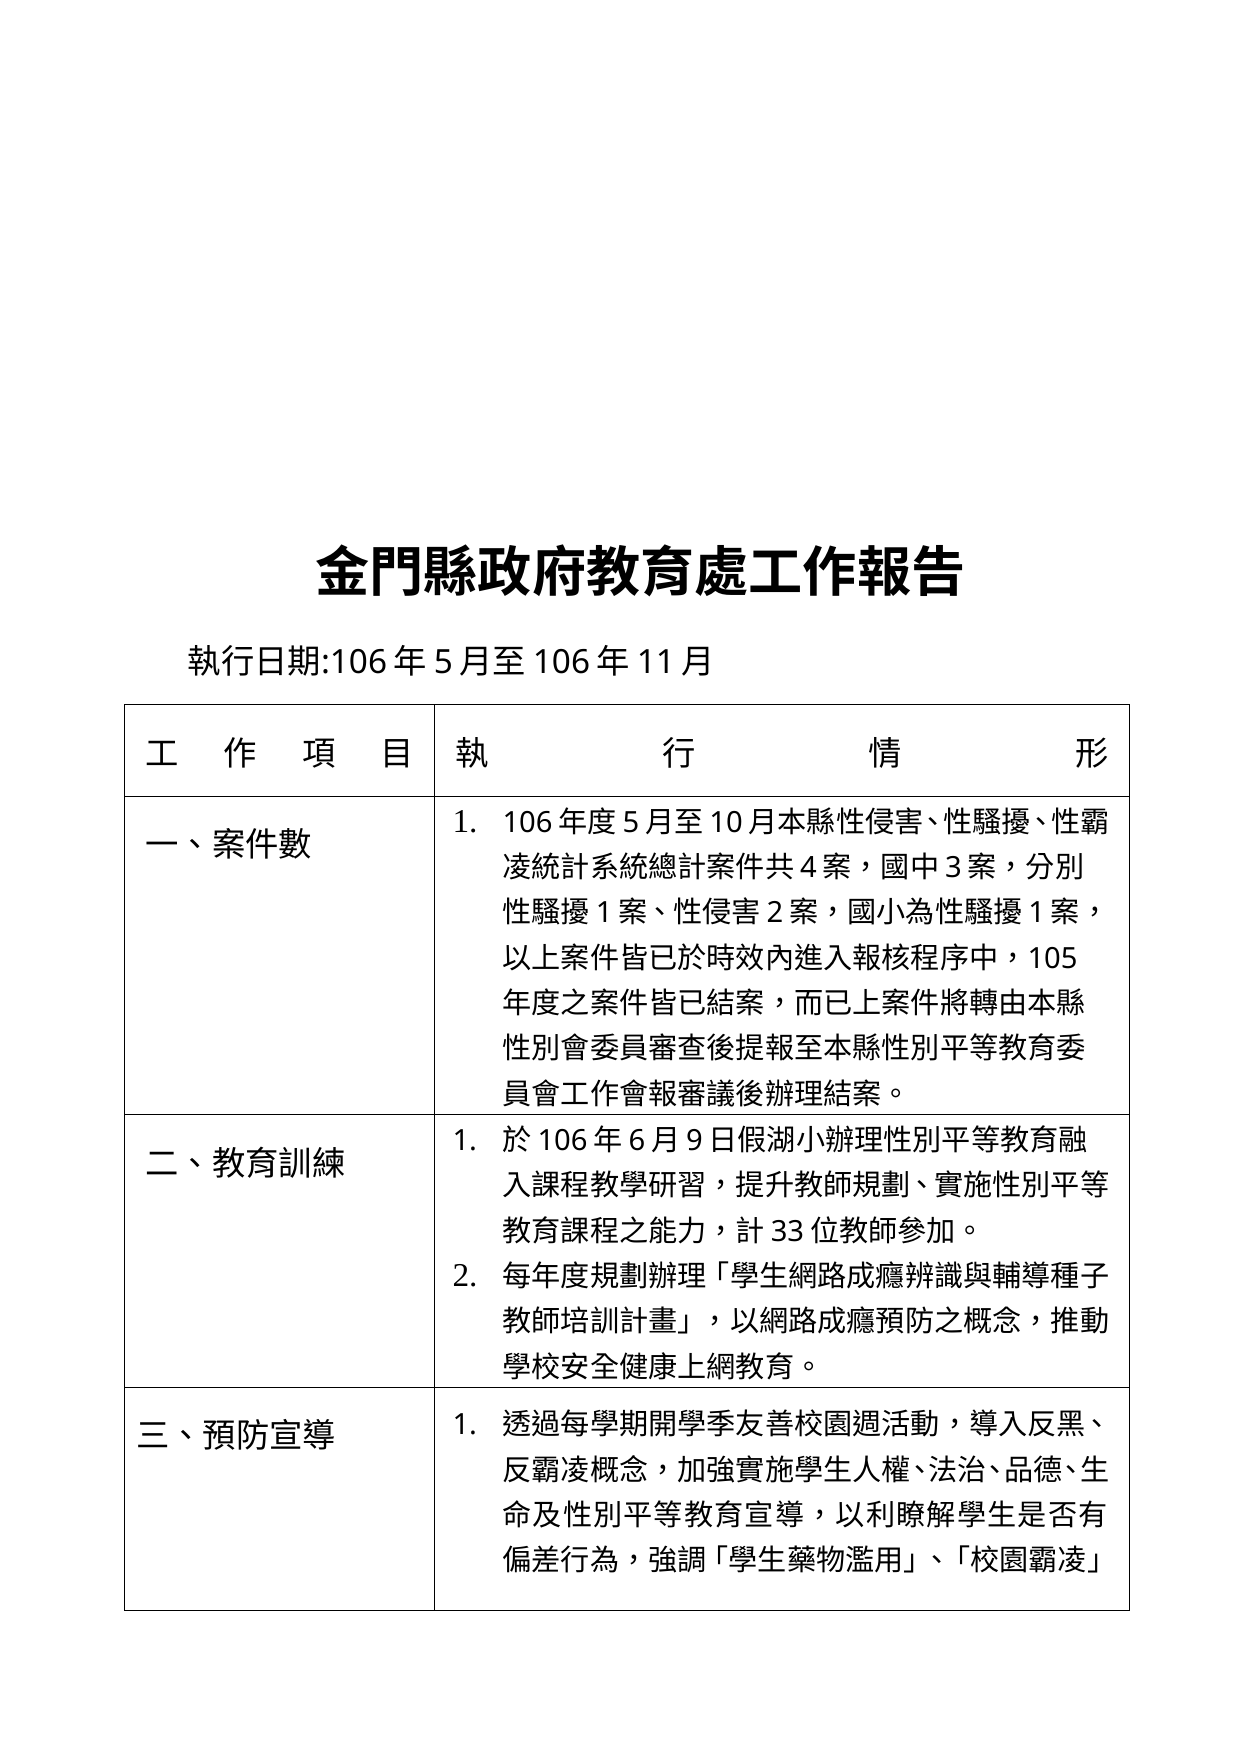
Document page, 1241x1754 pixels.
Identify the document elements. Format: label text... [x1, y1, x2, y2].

table_cell 二、教育訓練 [125, 1115, 434, 1387]
table_cell 於106年6月9日假湖小辦理性別平等教育融入課程教學研習，提升教師規劃、實施性別平等教育課程之能力，計33位教師參加。 每年度規劃辦理「學生網路成癮辨識與輔導種子教師培訓計畫」，以網路成癮預防之概念，推動學校安全健康上網教育。 [435, 1115, 1129, 1387]
table_cell 106年度5月至10月本縣性侵害、性騷擾、性霸凌統計系統總計案件共4案，國中3案，分別性騷擾1案、性侵害2案，國小為性騷擾1案，以上案件皆已於時效內進入報核程序中，105年度之案件皆已結案，而已上案件將轉由本縣性別會委員審查後提報至本縣性別平等教育委員會工作會報審議後辦理結案。 [435, 797, 1129, 1114]
table_header 工作項目 [125, 705, 434, 796]
table_cell 一、案件數 [125, 797, 434, 1114]
text 執行日期:106年5月至106年11月 [187, 614, 1093, 704]
table_header 執行情形 [435, 705, 1129, 796]
table_cell 透過每學期開學季友善校園週活動，導入反黑、反霸凌概念，加強實施學生人權、法治、品德、生命及性別平等教育宣導，以利瞭解學生是否有偏差行為，強調「學生藥物濫用」、「校園霸凌」及「杜絕復仇式色情」等相關議題，適時介入處置與輔導，預防衍生霸凌事件。 加強落實各國中小落實每學期安排4小時以上性侵害防治教育融入課程，強化學生對於兒少保議題（含性侵害、性騷擾、家暴及目睹家暴、安全上網）等相關法規教育宣導。 於106年5月10日至6月10日，規劃辦理國中小性別平等教育宣導月，辦理項目包含教學活動、專題演講、心得寫作比賽、海報比賽、親職講座等項，提升學生正確的性別知識。 落實各校運用班會、週會或聯課活動等時機實施2小時反毒宣教，目前已有多校回報成果，其餘各校確實管制執行。 配合校外會辦理校園巡迴宣導活動如下： 106年度預計實施學生反毒宣講37場，導師場26場，目前已實施學生場10場，導師場16場，一般教師16場，計有學生場8444人次，導師場225人次，一般教師人308次，本項宣導持續實施中。 106年5月8日辦理毒品危害防制中心業務檢討會，計有21人參加。 106年5月2日辦理防制藥物濫用暨菸害防治宣導才藝競賽活動，計有126人參加。 106年5月23日辦理106年上半年校園安全研習暨加強反毒種子師資研習活動，計有66人參加。 106年6月9日辦理反毒漆彈邀請活動，計有659人參加。 106年6月12日辦理防制藥物濫用愛護健康捐血活動，計有54人參加。 106年6月18日辦理防制藥物濫用亮彩人生3對3籃球對抗賽活動，計有176人參加。 106年6月28日辦理金門地區毒品熱點聯合巡查，計有18人參加。 106年7月17-18日辦理防制藥物濫用武術健體夏令營活動，計有42人參加。 106年7月24日辦理金門縣反毒展覽活動，計有325人參加。 106年8月3-5日辦理第一梯次防制藥物濫用暑期輔導，計有78人參加。 106年8月6-8日辦理第二梯次防制藥物濫用暑期輔導，計有83人參加。 106年9月21日辦理金門縣金湖地區校園安全座談，計34人參加。 106年9月25日辦理金門縣金城地區校園安全座談，計37人參加。 運用以上不同性質之活動，並於校園內張貼兒少性剝削防制及反毒宣導標語，及相關網絡單位協助宣導，以營造友善校園環境為目標，加強學生認知及自我保護能力。 [435, 1388, 1129, 1609]
text 金門縣政府教育處工作報告 [187, 523, 1093, 614]
table_cell 三、預防宣導 [125, 1388, 434, 1609]
